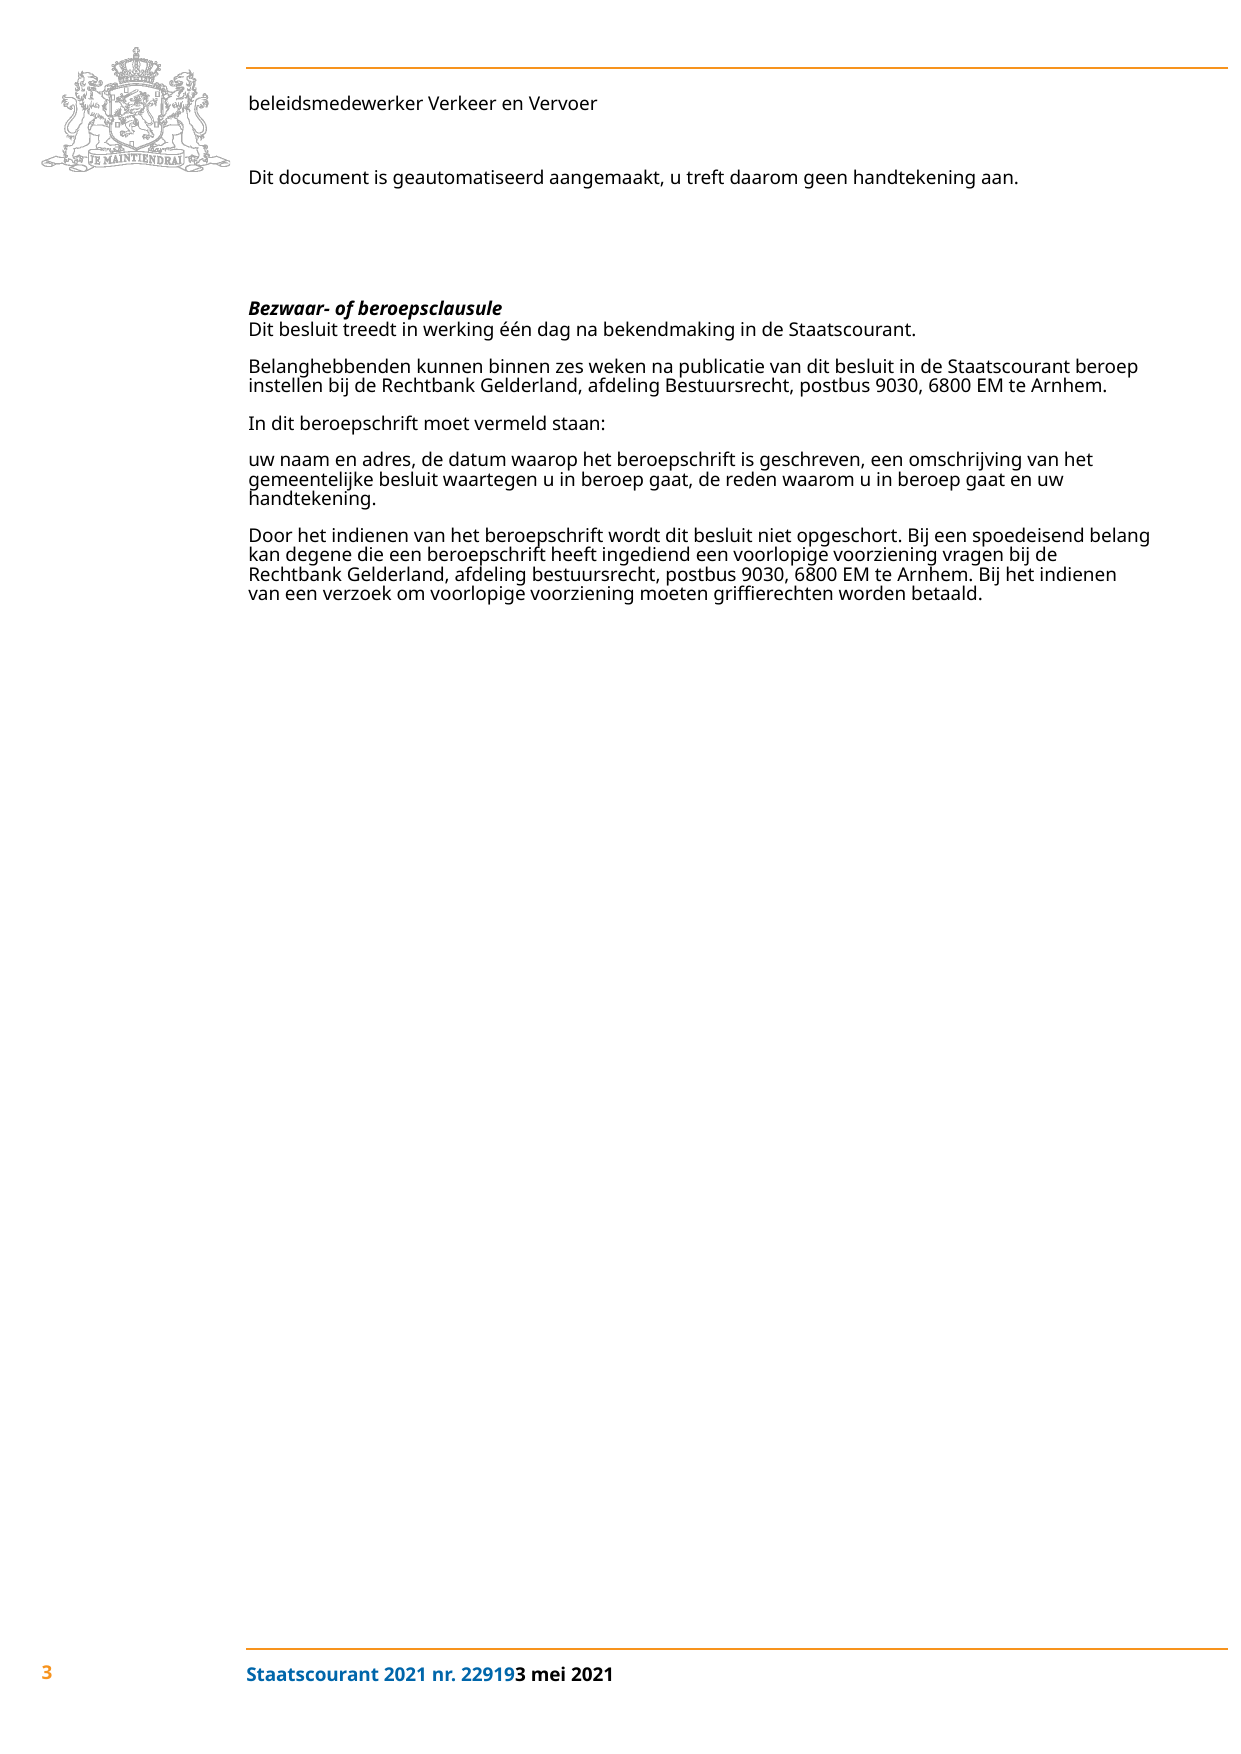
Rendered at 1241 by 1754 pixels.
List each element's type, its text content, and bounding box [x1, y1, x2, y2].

text Door het indienen van het beroepschrift wordt dit besluit niet opgeschort. Bij een spoedeisend belang kan degene die een beroepschrift heeft ingediend een voorlopige voorziening vragen bij de Rechtbank Gelderland, afdeling bestuursrecht, postbus 9030, 6800 EM te Arnhem. Bij het indienen van een verzoek om voorlopige voorziening moeten griffierechten worden betaald. [248, 527, 1152, 604]
text In dit beroepschrift moet vermeld staan: [248, 414, 1152, 434]
text Dit document is geautomatiseerd aangemaakt, u treft daarom geen handtekening aan. [248, 169, 1152, 188]
text Bezwaar- of beroepsclausule [248, 296, 1152, 321]
text beleidsmedewerker Verkeer en Vervoer [248, 95, 1152, 114]
text Belanghebbenden kunnen binnen zes weken na publicatie van dit besluit in de Staatscourant beroep instellen bij de Rechtbank Gelderland, afdeling Bestuursrecht, postbus 9030, 6800 EM te Arnhem. [248, 358, 1152, 397]
text Dit besluit treedt in werking één dag na bekendmaking in de Staatscourant. [248, 321, 1152, 341]
picture [41, 47, 231, 172]
text uw naam en adres, de datum waarop het beroepschrift is geschreven, een omschrijving van het gemeentelijke besluit waartegen u in beroep gaat, de reden waarom u in beroep gaat en uw handtekening. [248, 451, 1152, 509]
